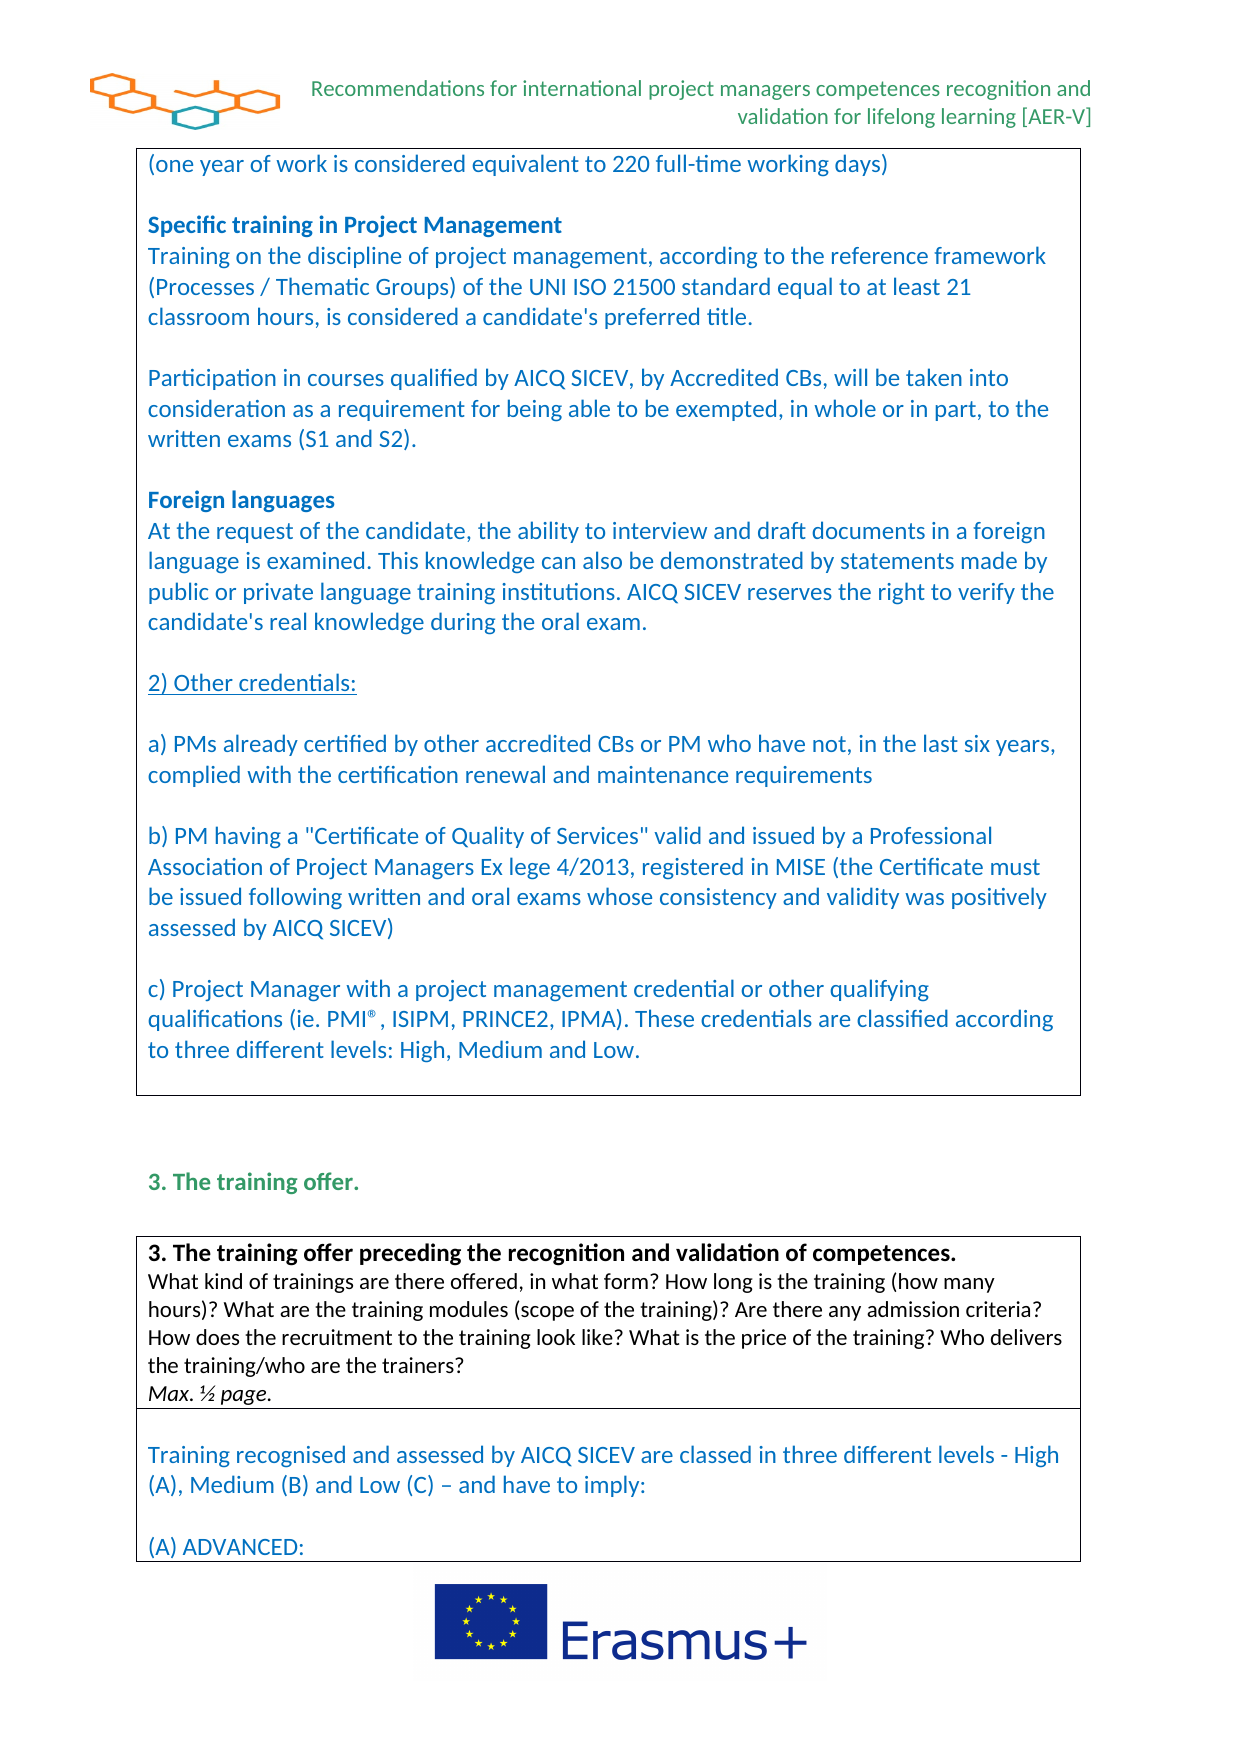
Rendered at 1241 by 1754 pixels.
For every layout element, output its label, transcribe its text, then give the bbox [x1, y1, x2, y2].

table_cell Training recognised and assessed by AICQ SICEV are classed in three different levels - High (A), Medium (B) and Low (C) – and have to imply: (A) ADVANCED: [137, 1409, 1080, 1561]
picture [413, 1563, 828, 1681]
table_cell (one year of work is considered equivalent to 220 full-time working days) Specific training in Project Management Training on the discipline of project management, according to the reference framework (Processes / Thematic Groups) of the UNI ISO 21500 standard equal to at least 21 classroom hours, is considered a candidate's preferred title. Participation in courses qualified by AICQ SICEV, by Accredited CBs, will be taken into consideration as a requirement for being able to be exempted, in whole or in part, to the written exams (S1 and S2). Foreign languages At the request of the candidate, the ability to interview and draft documents in a foreign language is examined. This knowledge can also be demonstrated by statements made by public or private language training institutions. AICQ SICEV reserves the right to verify the candidate's real knowledge during the oral exam. 2) Other credentials: a) PMs already certified by other accredited CBs or PM who have not, in the last six years, complied with the certification renewal and maintenance requirements b) PM having a "Certificate of Quality of Services" valid and issued by a Professional Association of Project Managers Ex lege 4/2013, registered in MISE (the Certificate must be issued following written and oral exams whose consistency and validity was positively assessed by AICQ SICEV) c) Project Manager with a project management credential or other qualifying qualifications (ie. PMI®, ISIPM, PRINCE2, IPMA). These credentials are classified according to three different levels: High, Medium and Low. [137, 149, 1080, 1095]
picture [104, 73, 281, 130]
table_header 3. The training offer preceding the recognition and validation of competences. What kind of trainings are there offered, in what form? How long is the training (how many hours)? What are the training modules (scope of the training)? Are there any admission criteria? How does the recruitment to the training look like? What is the price of the training? Who delivers the training/who are the trainers? Max. ½ page. [137, 1237, 1080, 1407]
text 3. The training offer. [148, 1166, 1093, 1231]
